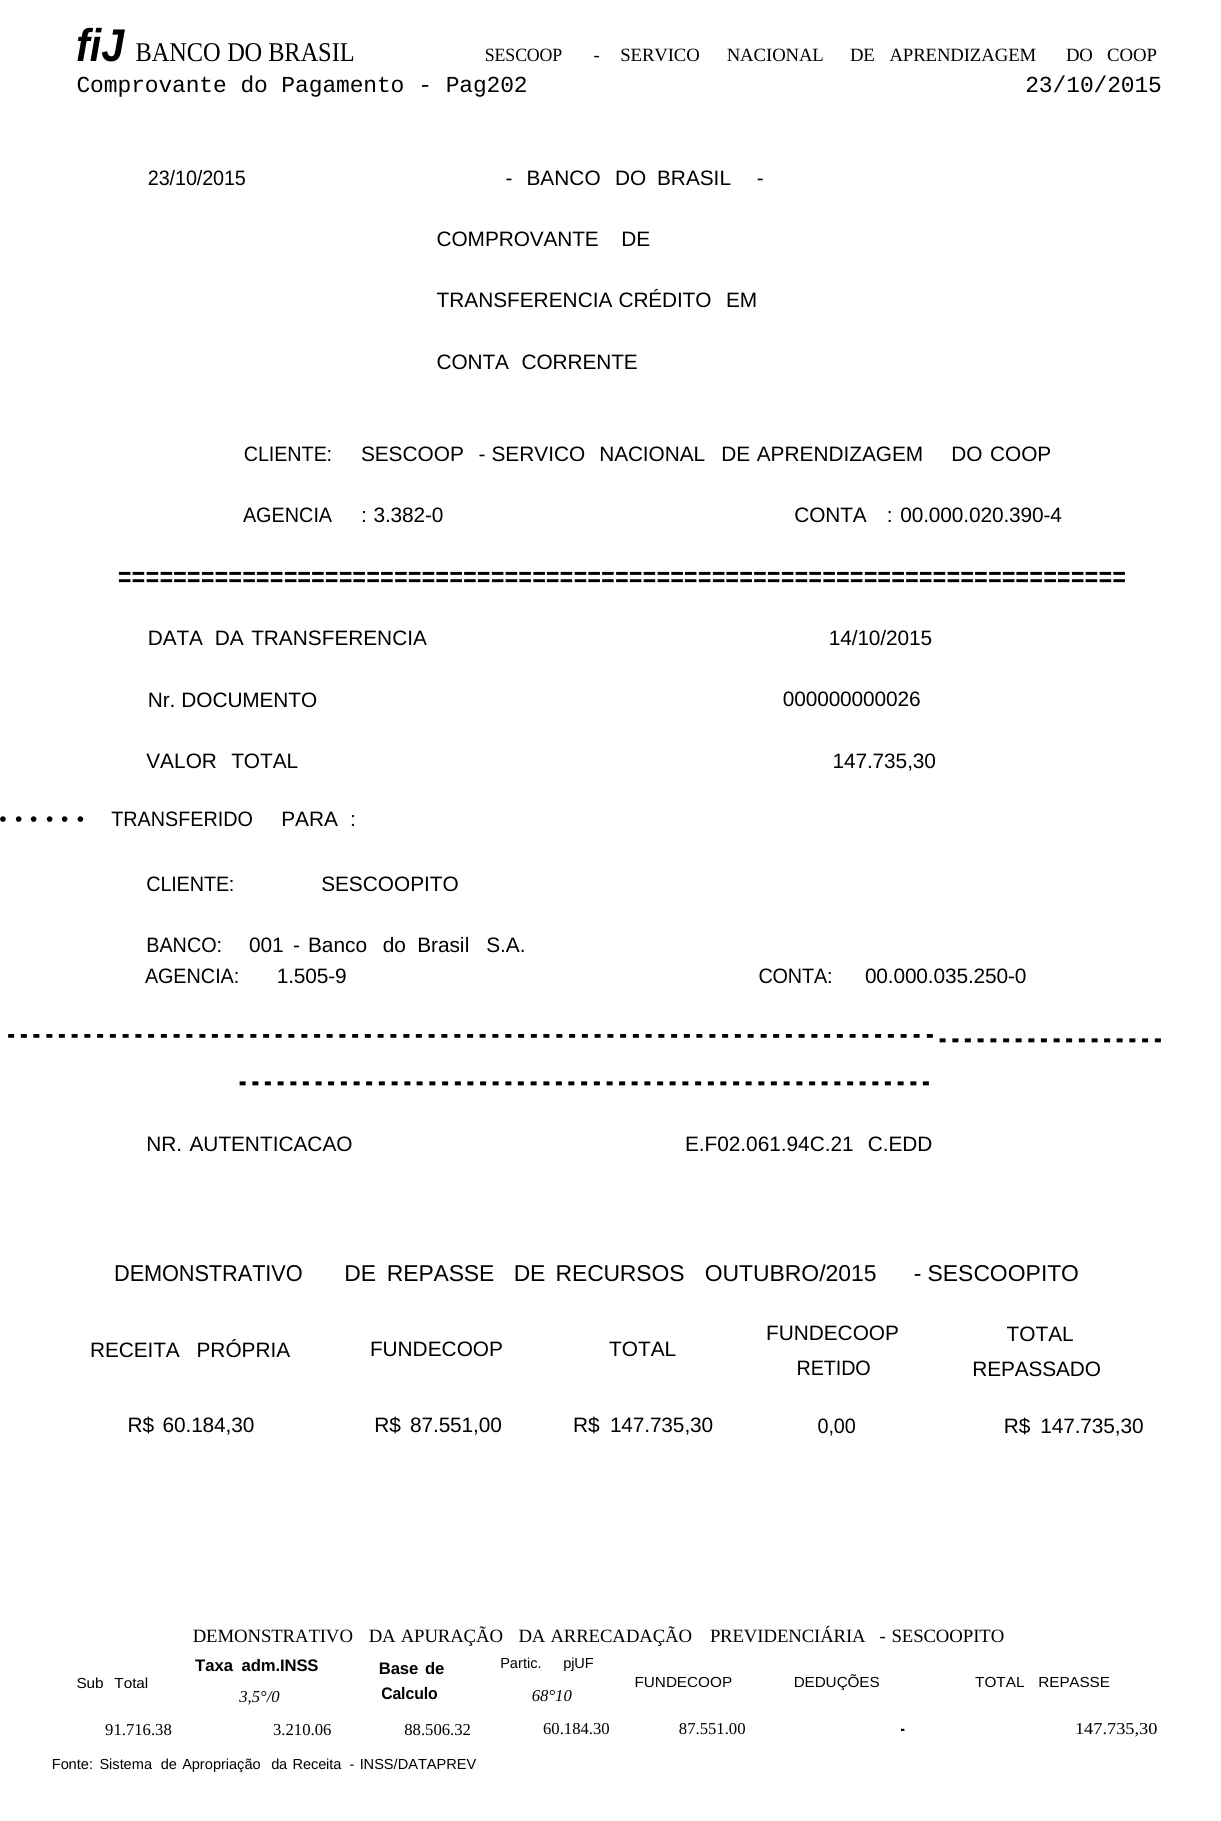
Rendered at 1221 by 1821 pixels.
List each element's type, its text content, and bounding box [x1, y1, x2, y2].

text DATA DA TRANSFERENCIA 14/10/2015 [148, 626, 1221, 650]
text CLIENTE: SESCOOP - SERVICO NACIONAL DE APRENDIZAGEM DO COOP AGENCIA : 3.382-0 CONTA : 00.000.020.390-4 [243, 442, 1064, 527]
text Taxa adm.INSS Base de Partic. pjUF [195, 1656, 1221, 1675]
text VALOR TOTAL 147.735,30 [146, 749, 1221, 773]
text R$ 60.184,30 R$ 87.551,00 R$ 147.735,30 0,00 R$ 147.735,30 [127, 1413, 1221, 1438]
text Fonte: Sistema de Apropriação da Receita - INSS/DATAPREV [52, 1755, 1221, 1772]
text Nr. DOCUMENTO 000000000026 [148, 687, 1221, 712]
text NR. AUTENTICACAO E.F02.061.94C.21 C.EDD [114, 1132, 1221, 1156]
text fiJ BANCO DO BRASIL SESCOOP - SERVICO NACIONAL DE APRENDIZAGEM DO COOP [76, 19, 1221, 72]
text FUNDECOOP TOTAL [766, 1325, 1221, 1345]
text ========================================================================= [118, 564, 1221, 592]
text Comprovante do Pagamento - Pag202 23/10/2015 [76, 72, 1221, 97]
text DEMONSTRATIVO DE REPASSE DE RECURSOS OUTUBRO/2015 - SESCOOPITO [114, 1260, 1221, 1287]
text BANCO: 001 - Banco do Brasil S.A. [146, 933, 1221, 957]
text 91.716.38 3.210.06 88.506.32 60.184.30 87.551.00 . 147.735,30 [105, 1711, 1221, 1740]
text RECEITA PRÓPRIA FUNDECOOP TOTAL [90, 1345, 1221, 1361]
text RETIDO REPASSADO [796, 1361, 1221, 1381]
text CLIENTE: SESCOOPITO [146, 872, 1221, 896]
text • • • • • • TRANSFERIDO PARA : [0, 807, 1221, 831]
text -------------------------------------------------------------------------------------------------------------------------------------------------- [0, 1017, 1169, 1103]
text 3,5°/0 68°10 [239, 1692, 1221, 1705]
text AGENCIA: 1.505-9 CONTA: 00.000.035.250-0 [145, 964, 1221, 988]
text DEMONSTRATIVO DA APURAÇÃO DA ARRECADAÇÃO PREVIDENCIÁRIA - SESCOOPITO [0, 1625, 1197, 1646]
text 23/10/2015 - BANCO DO BRASIL - COMPROVANTE DE TRANSFERENCIA CRÉDITO EM CONTA CORRENTE [148, 166, 833, 373]
text Sub Total Calculo FUNDECOOP DEDUÇÕES TOTAL REPASSE [0, 1675, 1186, 1692]
